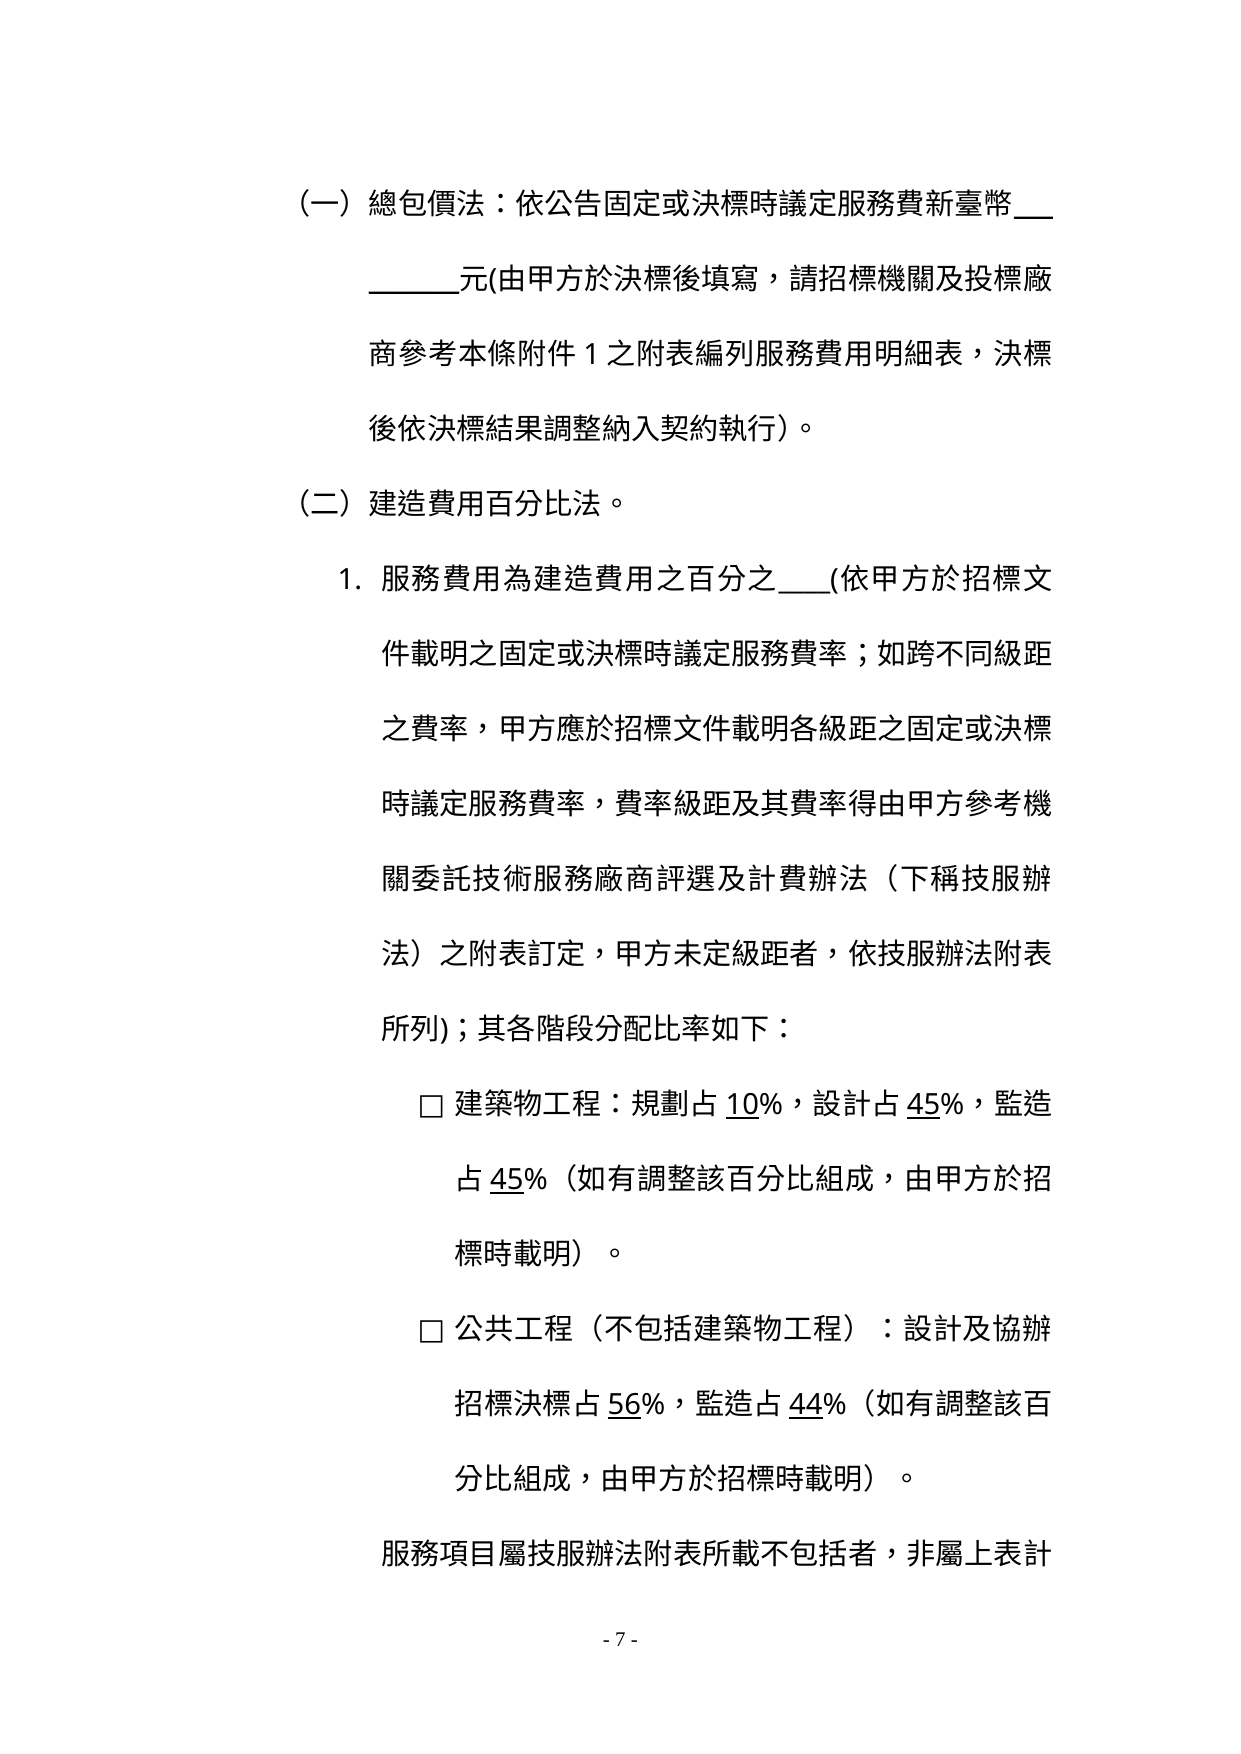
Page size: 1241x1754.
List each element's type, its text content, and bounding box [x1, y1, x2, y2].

text （一）總包價法：依公告固定或決標時議定服務費新臺幣__________元(由甲方於決標後填寫，請招標機關及投標廠商參考本條附件1之附表編列服務費用明細表，決標後依決標結果調整納入契約執行）。 [281, 164, 1053, 464]
text 服務項目屬技服辦法附表所載不包括者，非屬上表計 [381, 1514, 1053, 1589]
list 公共工程（不包括建築物工程）：設計及協辦招標決標占56%，監造占44%（如有調整該百分比組成，由甲方於招標時載明）。 [417, 1289, 1053, 1514]
text （二）建造費用百分比法。 [281, 464, 1053, 539]
list 服務費用為建造費用之百分之____(依甲方於招標文件載明之固定或決標時議定服務費率；如跨不同級距之費率，甲方應於招標文件載明各級距之固定或決標時議定服務費率，費率級距及其費率得由甲方參考機關委託技術服務廠商評選及計費辦法（下稱技服辦法）之附表訂定，甲方未定級距者，依技服辦法附表所列)；其各階段分配比率如下： [337, 539, 1053, 1064]
list 建築物工程：規劃占10%，設計占45%，監造占45%（如有調整該百分比組成，由甲方於招標時載明）。 [417, 1064, 1053, 1289]
